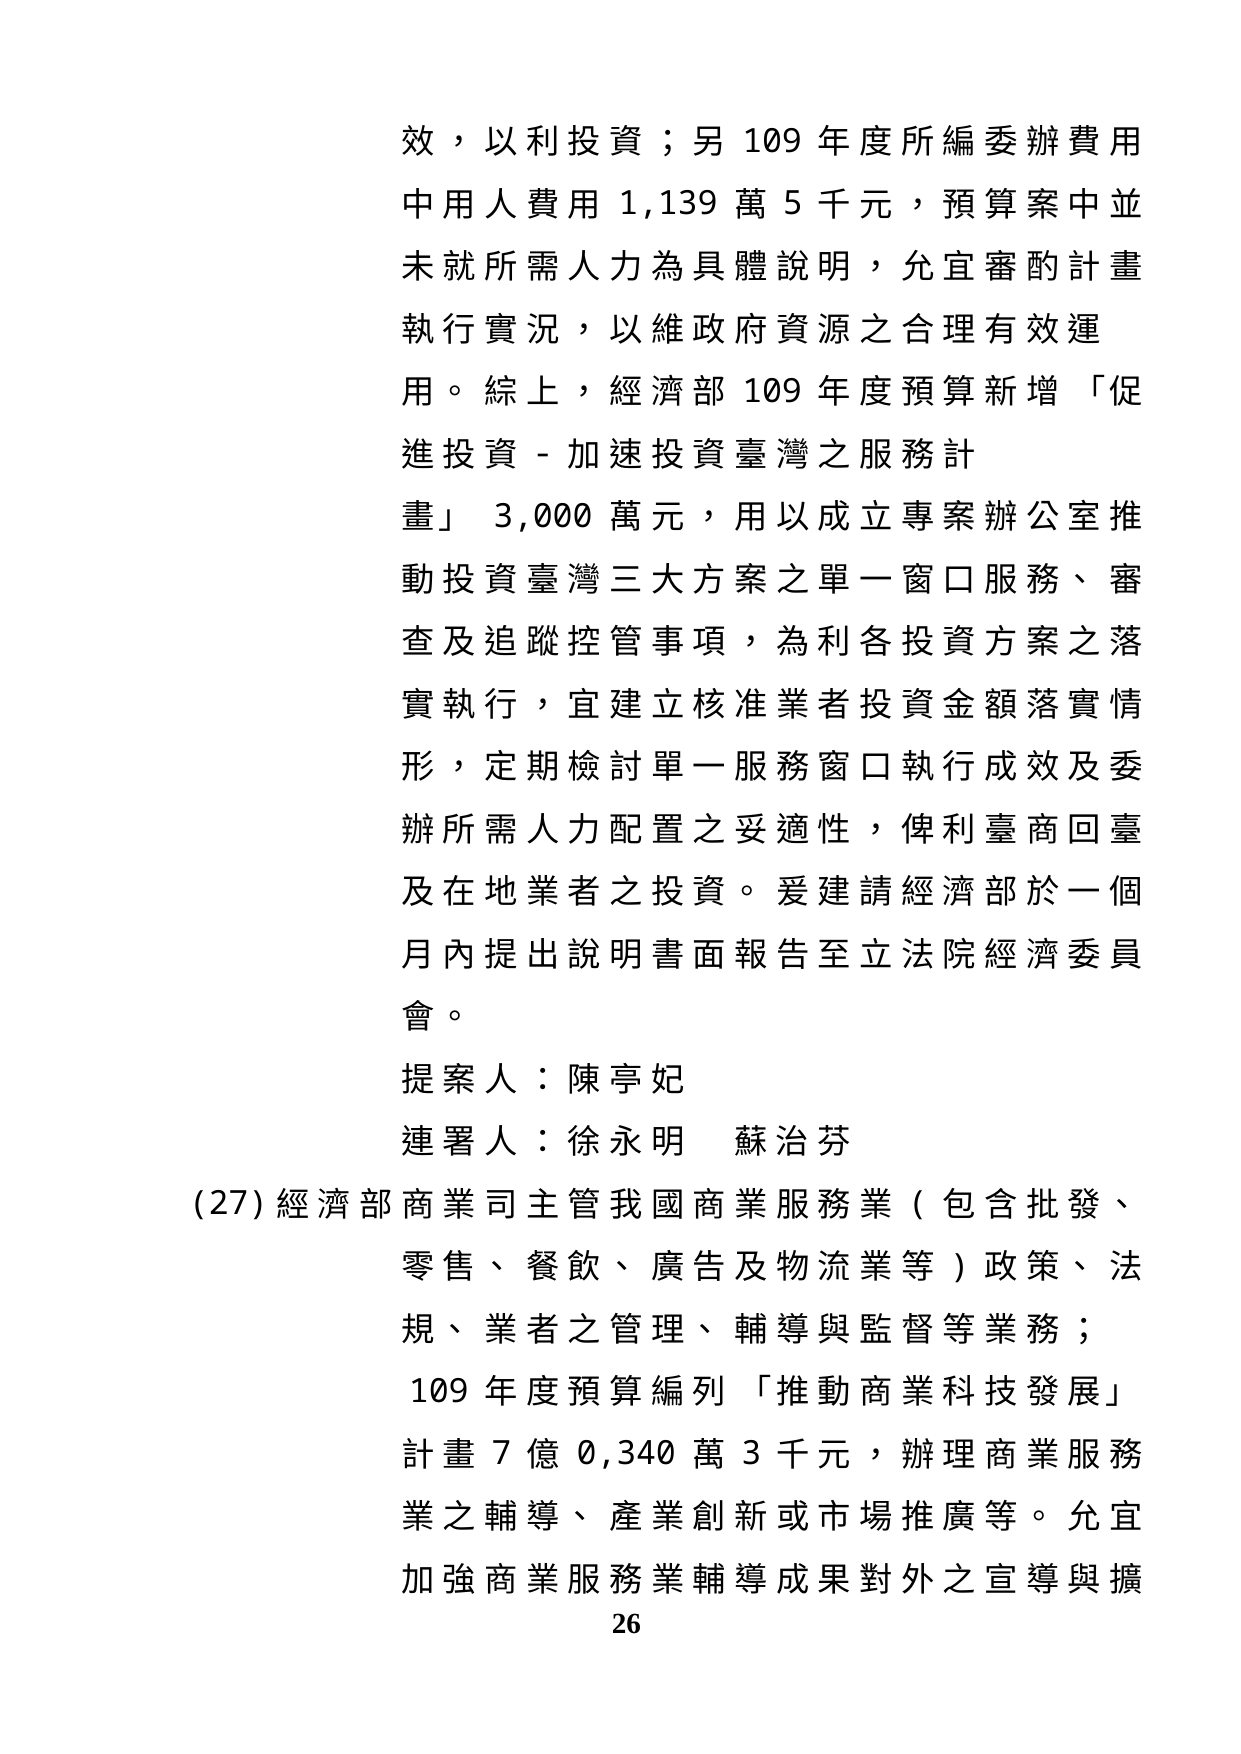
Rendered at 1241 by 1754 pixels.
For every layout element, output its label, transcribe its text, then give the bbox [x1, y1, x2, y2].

list 效，以利投資；另109年度所編委辦費用中用人費用1,139萬5千元，預算案中並未就所需人力為具體說明，允宜審酌計畫執行實況，以維政府資源之合理有效運用。綜上，經濟部109年度預算新增「促進投資-加速投資臺灣之服務計畫」3,000萬元，用以成立專案辦公室推動投資臺灣三大方案之單一窗口服務、審查及追蹤控管事項，為利各投資方案之落實執行，宜建立核准業者投資金額落實情形，定期檢討單一服務窗口執行成效及委辦所需人力配置之妥適性，俾利臺商回臺及在地業者之投資。爰建請經濟部於一個月內提出說明書面報告至立法院經濟委員會。 [181, 97, 1147, 1035]
text 連署人：徐永明 蘇治芬 [382, 1097, 1078, 1160]
text 提案人：陳亭妃 [382, 1035, 1078, 1097]
list 經濟部商業司主管我國商業服務業(包含批發、零售、餐飲、廣告及物流業等)政策、法規、業者之管理、輔導與監督等業務；109年度預算編列「推動商業科技發展」計畫7億0,340萬3千元，辦理商業服務業之輔導、產業創新或市場推廣等。允宜加強商業服務業輔導成果對外之宣導與擴 [181, 1160, 1147, 1597]
